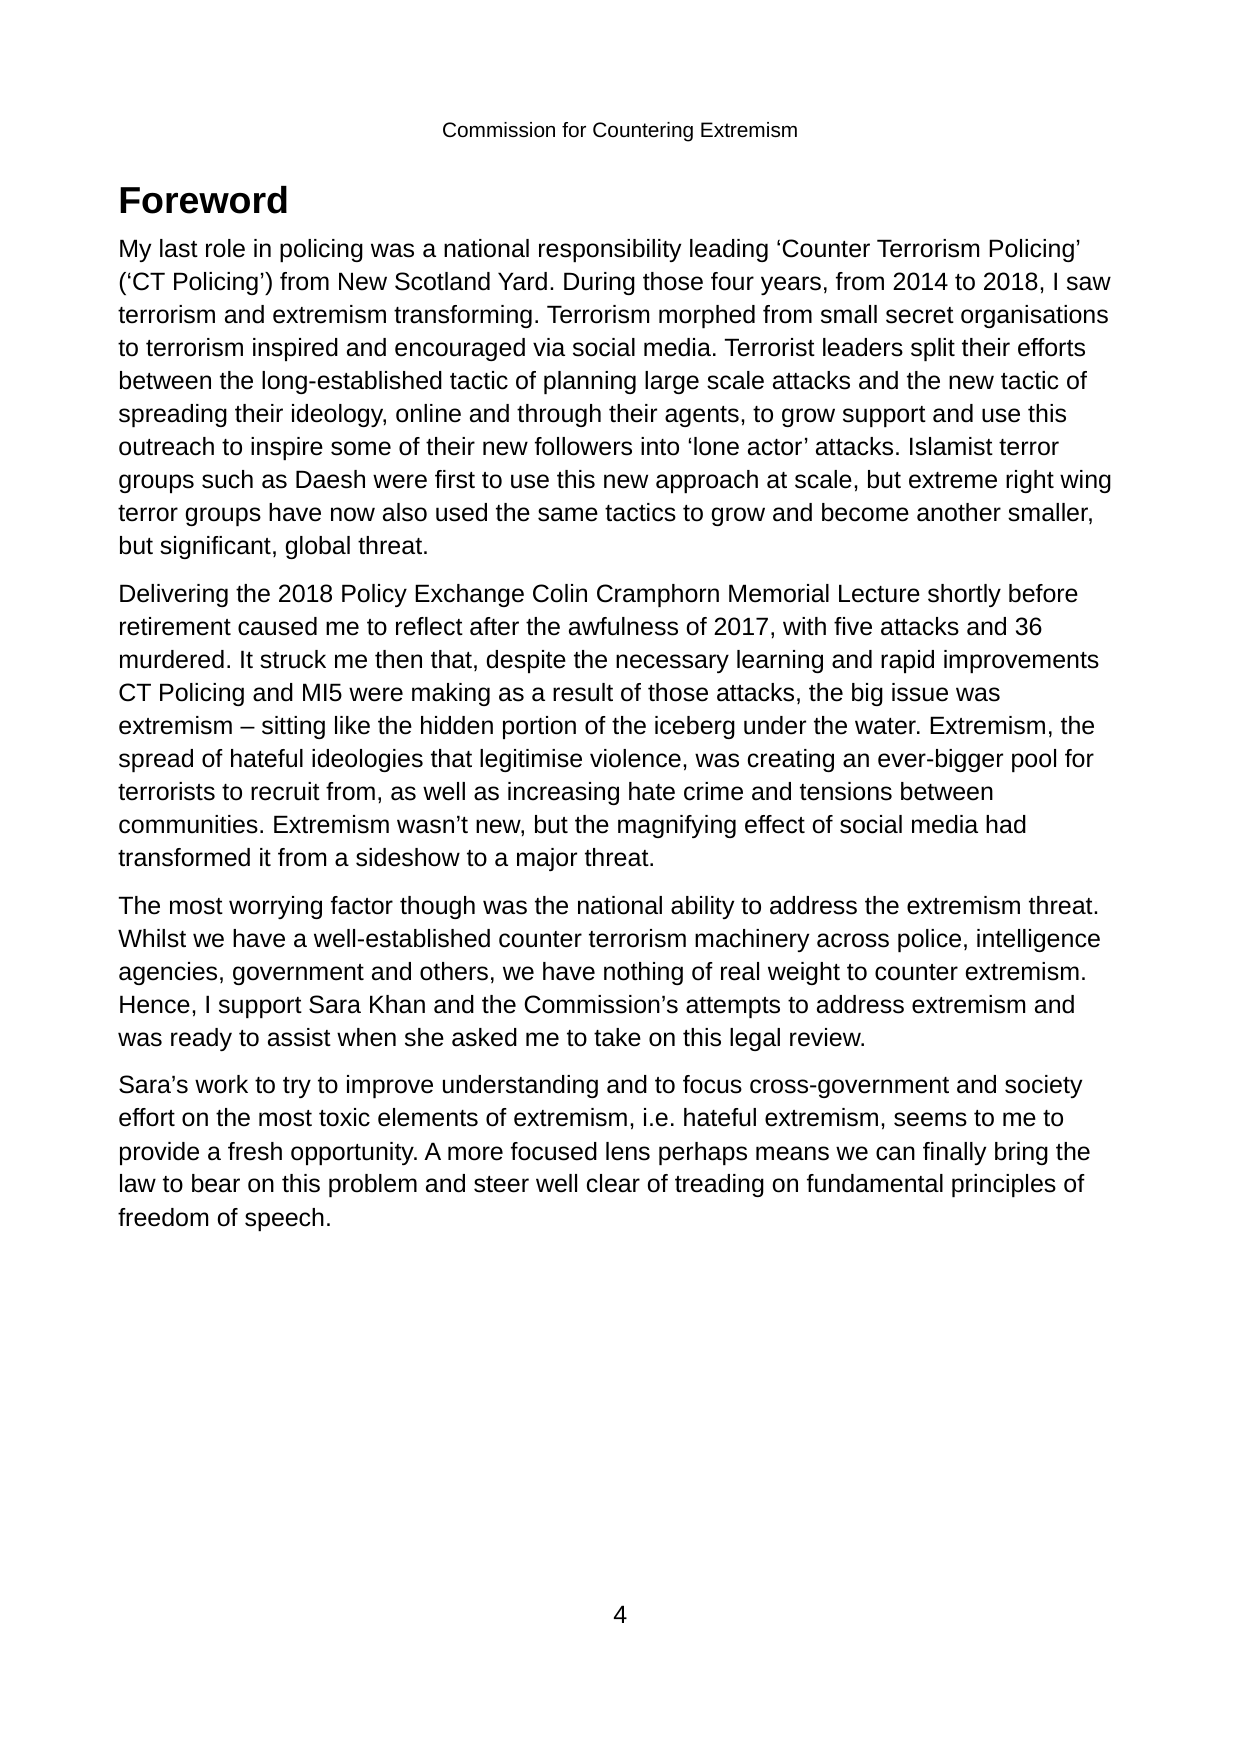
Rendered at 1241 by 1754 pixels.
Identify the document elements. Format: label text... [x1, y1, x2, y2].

text Delivering the 2018 Policy Exchange Colin Cramphorn Memorial Lecture shortly before retirement caused me to reflect after the awfulness of 2017, with five attacks and 36 murdered. It struck me then that, despite the necessary learning and rapid improvements CT Policing and MI5 were making as a result of those attacks, the big issue was extremism – sitting like the hidden portion of the iceberg under the water. Extremism, the spread of hateful ideologies that legitimise violence, was creating an ever-bigger pool for terrorists to recruit from, as well as increasing hate crime and tensions between communities. Extremism wasn’t new, but the magnifying effect of social media had transformed it from a sideshow to a major threat. [118, 579, 1122, 872]
text Sara’s work to try to improve understanding and to focus cross-government and society effort on the most toxic elements of extremism, i.e. hateful extremism, seems to me to provide a fresh opportunity. A more focused lens perhaps means we can finally bring the law to bear on this problem and steer well clear of treading on fundamental principles of freedom of speech. [118, 1070, 1122, 1231]
subtitle Foreword [118, 178, 1122, 222]
text The most worrying factor though was the national ability to address the extremism threat. Whilst we have a well-established counter terrorism machinery across police, intelligence agencies, government and others, we have nothing of real weight to counter extremism. Hence, I support Sara Khan and the Commission’s attempts to address extremism and was ready to assist when she asked me to take on this legal review. [118, 891, 1122, 1052]
text My last role in policing was a national responsibility leading ‘Counter Terrorism Policing’ (‘CT Policing’) from New Scotland Yard. During those four years, from 2014 to 2018, I saw terrorism and extremism transforming. Terrorism morphed from small secret organisations to terrorism inspired and encouraged via social media. Terrorist leaders split their efforts between the long-established tactic of planning large scale attacks and the new tactic of spreading their ideology, online and through their agents, to grow support and use this outreach to inspire some of their new followers into ‘lone actor’ attacks. Islamist terror groups such as Daesh were first to use this new approach at scale, but extreme right wing terror groups have now also used the same tactics to grow and become another smaller, but significant, global threat. [118, 234, 1122, 560]
